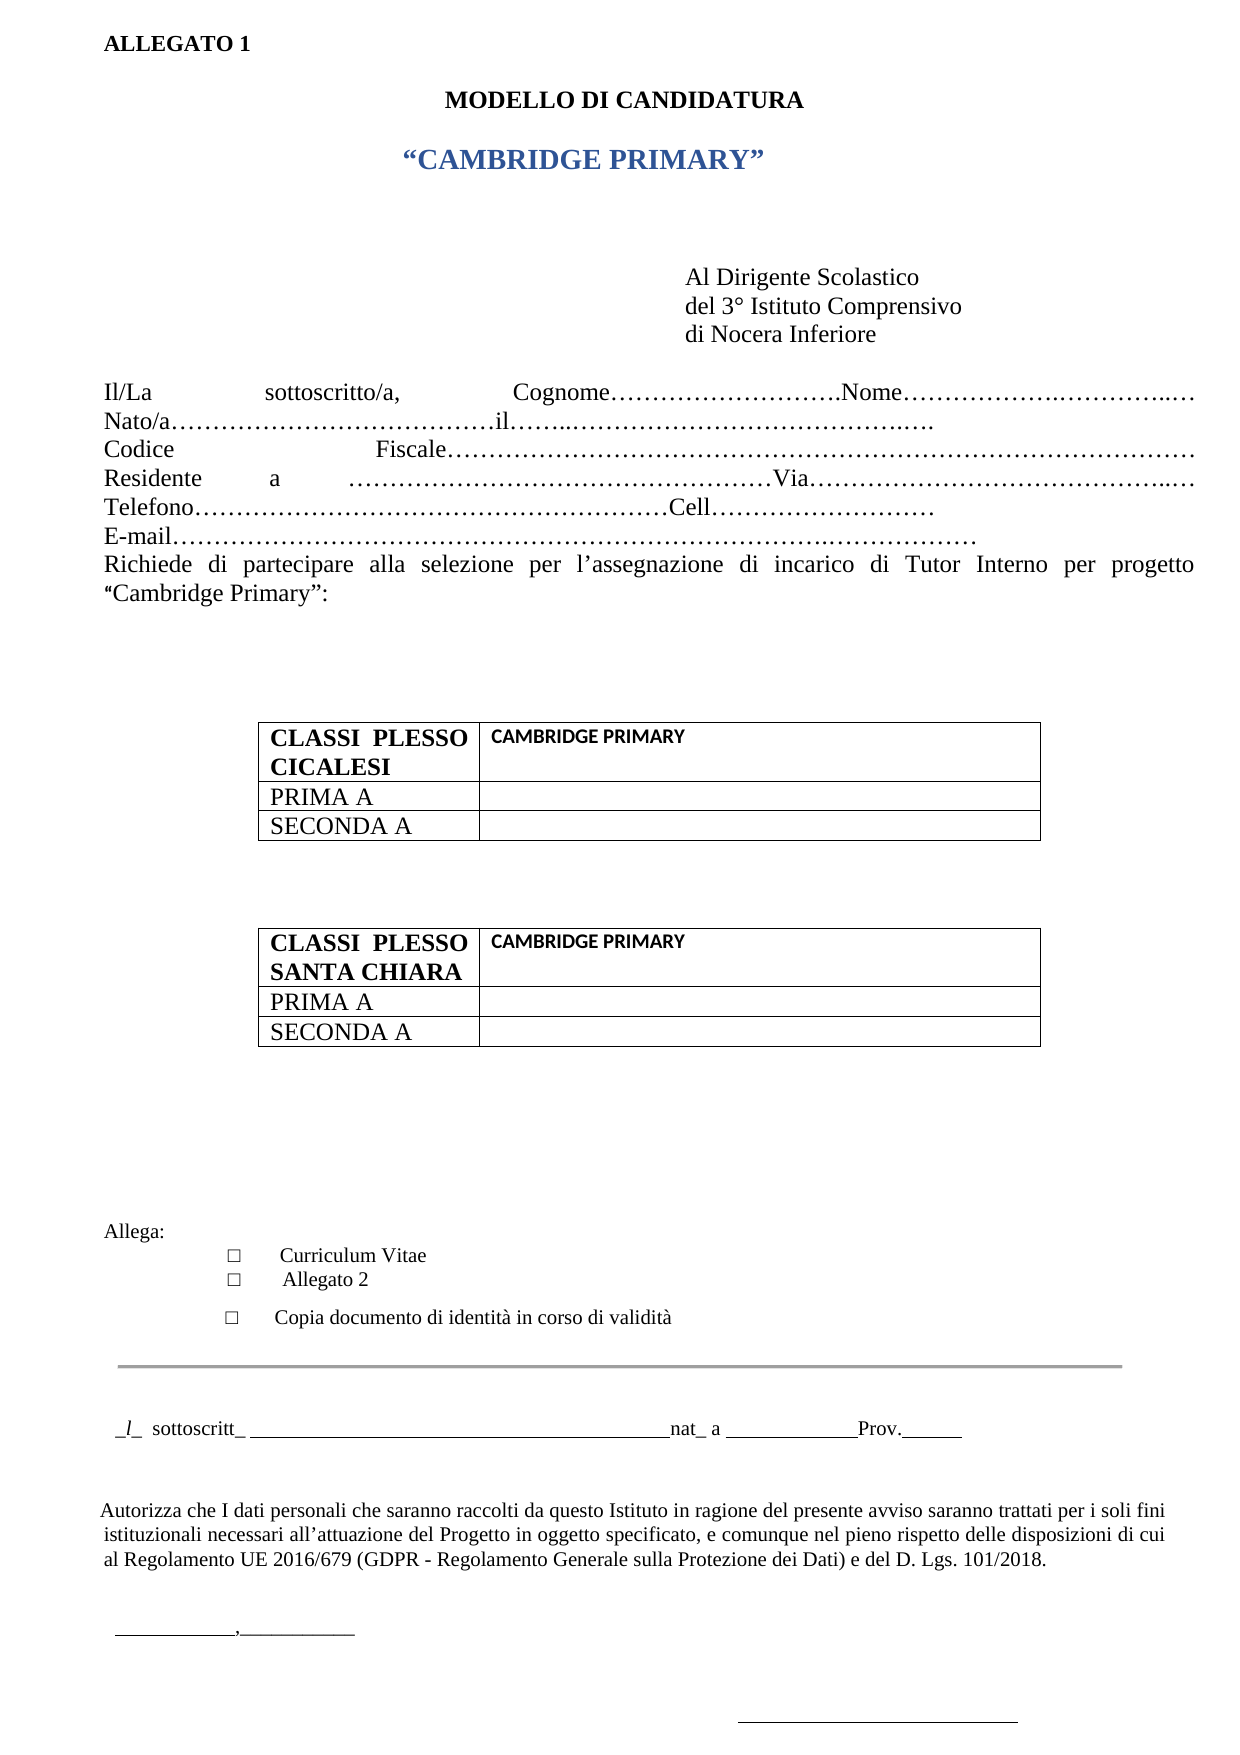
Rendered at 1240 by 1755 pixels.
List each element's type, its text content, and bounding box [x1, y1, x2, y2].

table_cell SECONDA A [259, 1017, 479, 1046]
text Allega: [103, 1219, 1198, 1243]
text “CAMBRIDGE PRIMARY” [103, 142, 1173, 176]
text ALLEGATO 1 [103, 29, 1196, 56]
text MODELLO DI CANDIDATURA [59, 85, 1196, 113]
table_cell PRIMA A [259, 987, 479, 1016]
table_cell [480, 782, 1040, 810]
table_cell [480, 1017, 1040, 1046]
table_header CLASSI PLESSO SANTA CHIARA [259, 929, 479, 986]
text Al Dirigente Scolastico [685, 262, 1196, 291]
table_header CLASSI PLESSO CICALESI [259, 723, 479, 781]
text di Nocera Inferiore [685, 319, 1196, 348]
text del 3° Istituto Comprensivo [685, 291, 1196, 319]
table_header CAMBRIDGE PRIMARY [480, 723, 1040, 781]
text ,___________ [115, 1614, 1198, 1638]
table_cell [480, 811, 1040, 840]
table_header CAMBRIDGE PRIMARY [480, 929, 1040, 986]
text Il/La sottoscritto/a, Cognome……………………….Nome……………….…………..… Nato/a…………………………………il……..………………………………….…. Codice Fiscale……………………………………………………………………………… Residente a ……………………………………………Via……………………………………..… Telefono…………………………………………………Cell……………………… E-mail…………………………………………………………………….……………… Richiede di partecipare alla selezione per l’assegnazione di incarico di Tutor Interno per progetto “Cambridge Primary”: [103, 377, 1196, 607]
table_cell [480, 987, 1040, 1016]
text □ Copia documento di identità in corso di validità [178, 1307, 1196, 1329]
table_cell PRIMA A [259, 782, 479, 810]
text _l_ sottoscritt_ nat_ a Prov. [115, 1418, 1198, 1440]
text □ Curriculum Vitae [228, 1243, 1198, 1267]
text □ Allegato 2 [228, 1268, 1198, 1291]
table_cell SECONDA A [259, 811, 479, 840]
text Autorizza che I dati personali che saranno raccolti da questo Istituto in ragione del presente avviso saranno trattati per i soli fini istituzionali necessari all’attuazione del Progetto in oggetto specificato, e comunque nel pieno rispetto delle disposizioni di cui al Regolamento UE 2016/679 (GDPR - Regolamento Generale sulla Protezione dei Dati) e del D. Lgs. 101/2018. [89, 1498, 1167, 1571]
